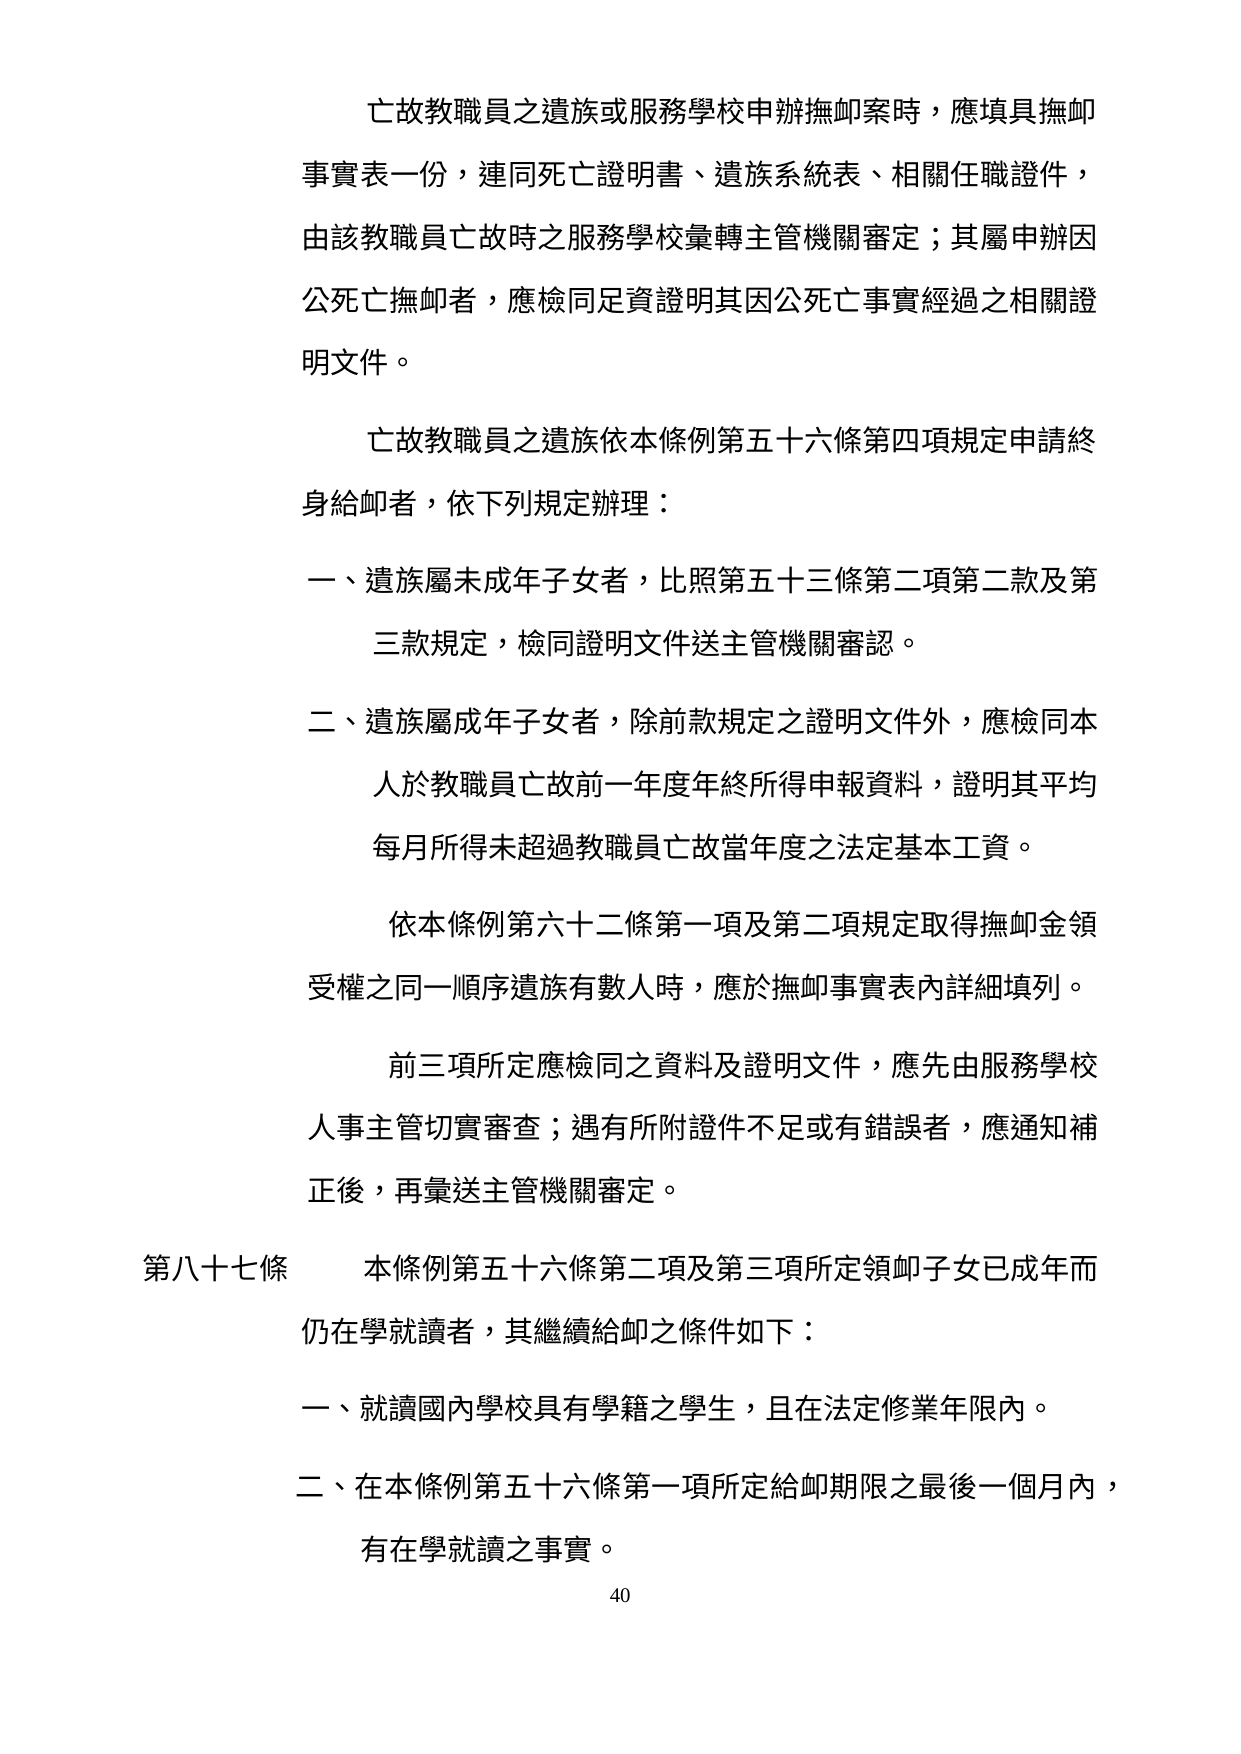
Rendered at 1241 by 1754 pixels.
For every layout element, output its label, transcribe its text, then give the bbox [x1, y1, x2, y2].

text 二、在本條例第五十六條第一項所定給卹期限之最後一個月內，有在學就讀之事實。 [295, 1464, 1098, 1568]
text 亡故教職員之遺族或服務學校申辦撫卹案時，應填具撫卹事實表一份，連同死亡證明書、遺族系統表、相關任職證件，由該教職員亡故時之服務學校彙轉主管機關審定；其屬申辦因公死亡撫卹者，應檢同足資證明其因公死亡事實經過之相關證明文件。 [301, 89, 1098, 382]
text 二、遺族屬成年子女者，除前款規定之證明文件外，應檢同本人於教職員亡故前一年度年終所得申報資料，證明其平均每月所得未超過教職員亡故當年度之法定基本工資。 [307, 699, 1098, 866]
text 依本條例第六十二條第一項及第二項規定取得撫卹金領受權之同一順序遺族有數人時，應於撫卹事實表內詳細填列。 [242, 902, 1098, 1007]
text 一、遺族屬未成年子女者，比照第五十三條第二項第二款及第三款規定，檢同證明文件送主管機關審認。 [307, 558, 1098, 663]
text 亡故教職員之遺族依本條例第五十六條第四項規定申請終身給卹者，依下列規定辦理： [301, 418, 1098, 523]
text 第八十七條 本條例第五十六條第二項及第三項所定領卹子女已成年而仍在學就讀者，其繼續給卹之條件如下： [142, 1246, 1098, 1351]
text 一、就讀國內學校具有學籍之學生，且在法定修業年限內。 [301, 1386, 1098, 1428]
text 前三項所定應檢同之資料及證明文件，應先由服務學校人事主管切實審查；遇有所附證件不足或有錯誤者，應通知補正後，再彙送主管機關審定。 [242, 1042, 1098, 1210]
